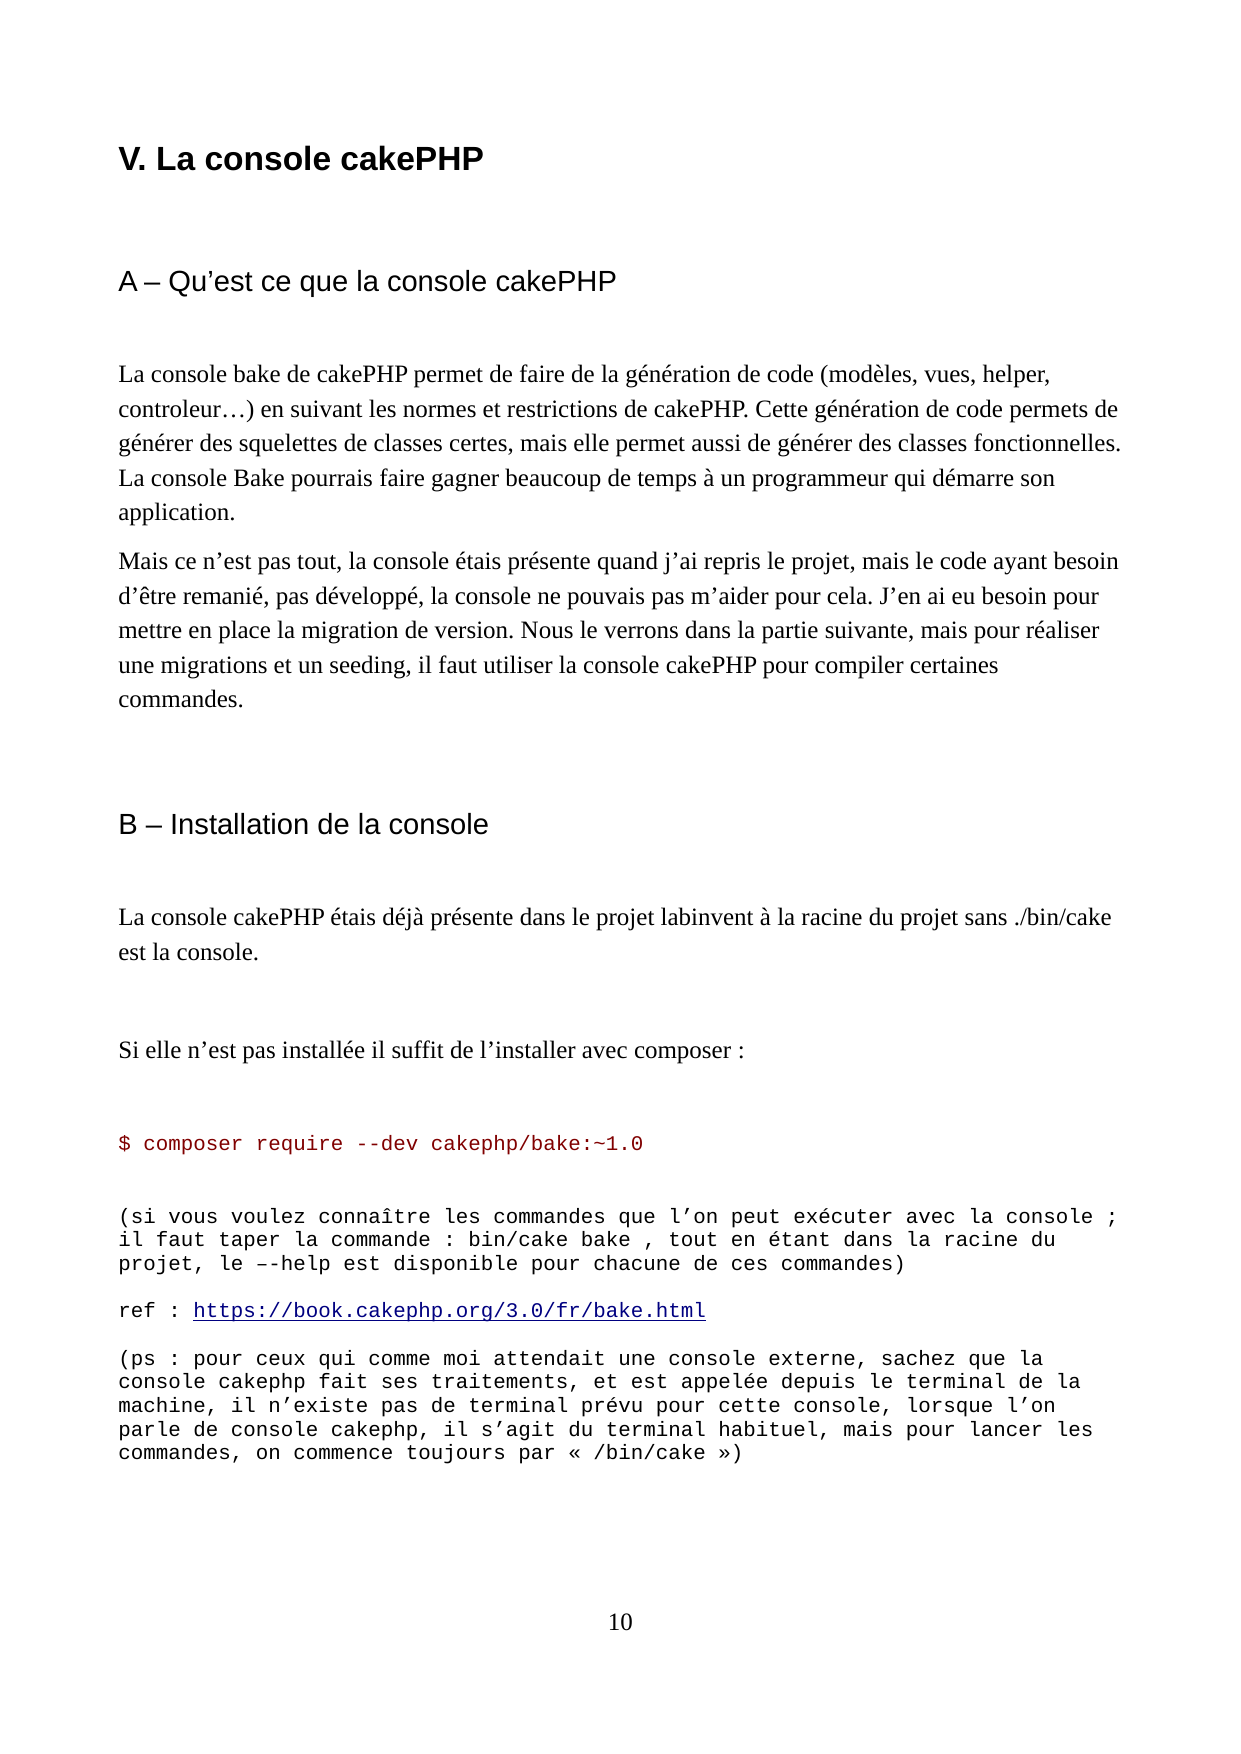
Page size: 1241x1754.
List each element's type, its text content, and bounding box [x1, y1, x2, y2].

text La console cakePHP étais déjà présente dans le projet labinvent à la racine du projet sans ./bin/cake est la console. [118, 902, 1122, 966]
text ref : https://book.cakephp.org/3.0/fr/bake.html [118, 1300, 1122, 1324]
subtitle B – Installation de la console [118, 807, 1122, 841]
text Mais ce n’est pas tout, la console étais présente quand j’ai repris le projet, mais le code ayant besoin d’être remanié, pas développé, la console ne pouvais pas m’aider pour cela. J’en ai eu besoin pour mettre en place la migration de version. Nous le verrons dans la partie suivante, mais pour réaliser une migrations et un seeding, il faut utiliser la console cakePHP pour compiler certaines commandes. [118, 546, 1122, 713]
text (ps : pour ceux qui comme moi attendait une console externe, sachez que la console cakephp fait ses traitements, et est appelée depuis le terminal de la machine, il n’existe pas de terminal prévu pour cette console, lorsque l’on parle de console cakephp, il s’agit du terminal habituel, mais pour lancer les commandes, on commence toujours par « /bin/cake ») [118, 1348, 1122, 1466]
subtitle V. La console cakePHP [118, 139, 1122, 178]
text La console bake de cakePHP permet de faire de la génération de code (modèles, vues, helper, controleur…) en suivant les normes et restrictions de cakePHP. Cette génération de code permets de générer des squelettes de classes certes, mais elle permet aussi de générer des classes fonctionnelles. La console Bake pourrais faire gagner beaucoup de temps à un programmeur qui démarre son application. [118, 359, 1122, 526]
text $ composer require --dev cakephp/bake:~1.0 [118, 1133, 1122, 1157]
text Si elle n’est pas installée il suffit de l’installer avec composer : [118, 1035, 1122, 1064]
text (si vous voulez connaître les commandes que l’on peut exécuter avec la console ; il faut taper la commande : bin/cake bake , tout en étant dans la racine du projet, le –-help est disponible pour chacune de ces commandes) [118, 1206, 1122, 1277]
subtitle A – Qu’est ce que la console cakePHP [118, 264, 1122, 298]
